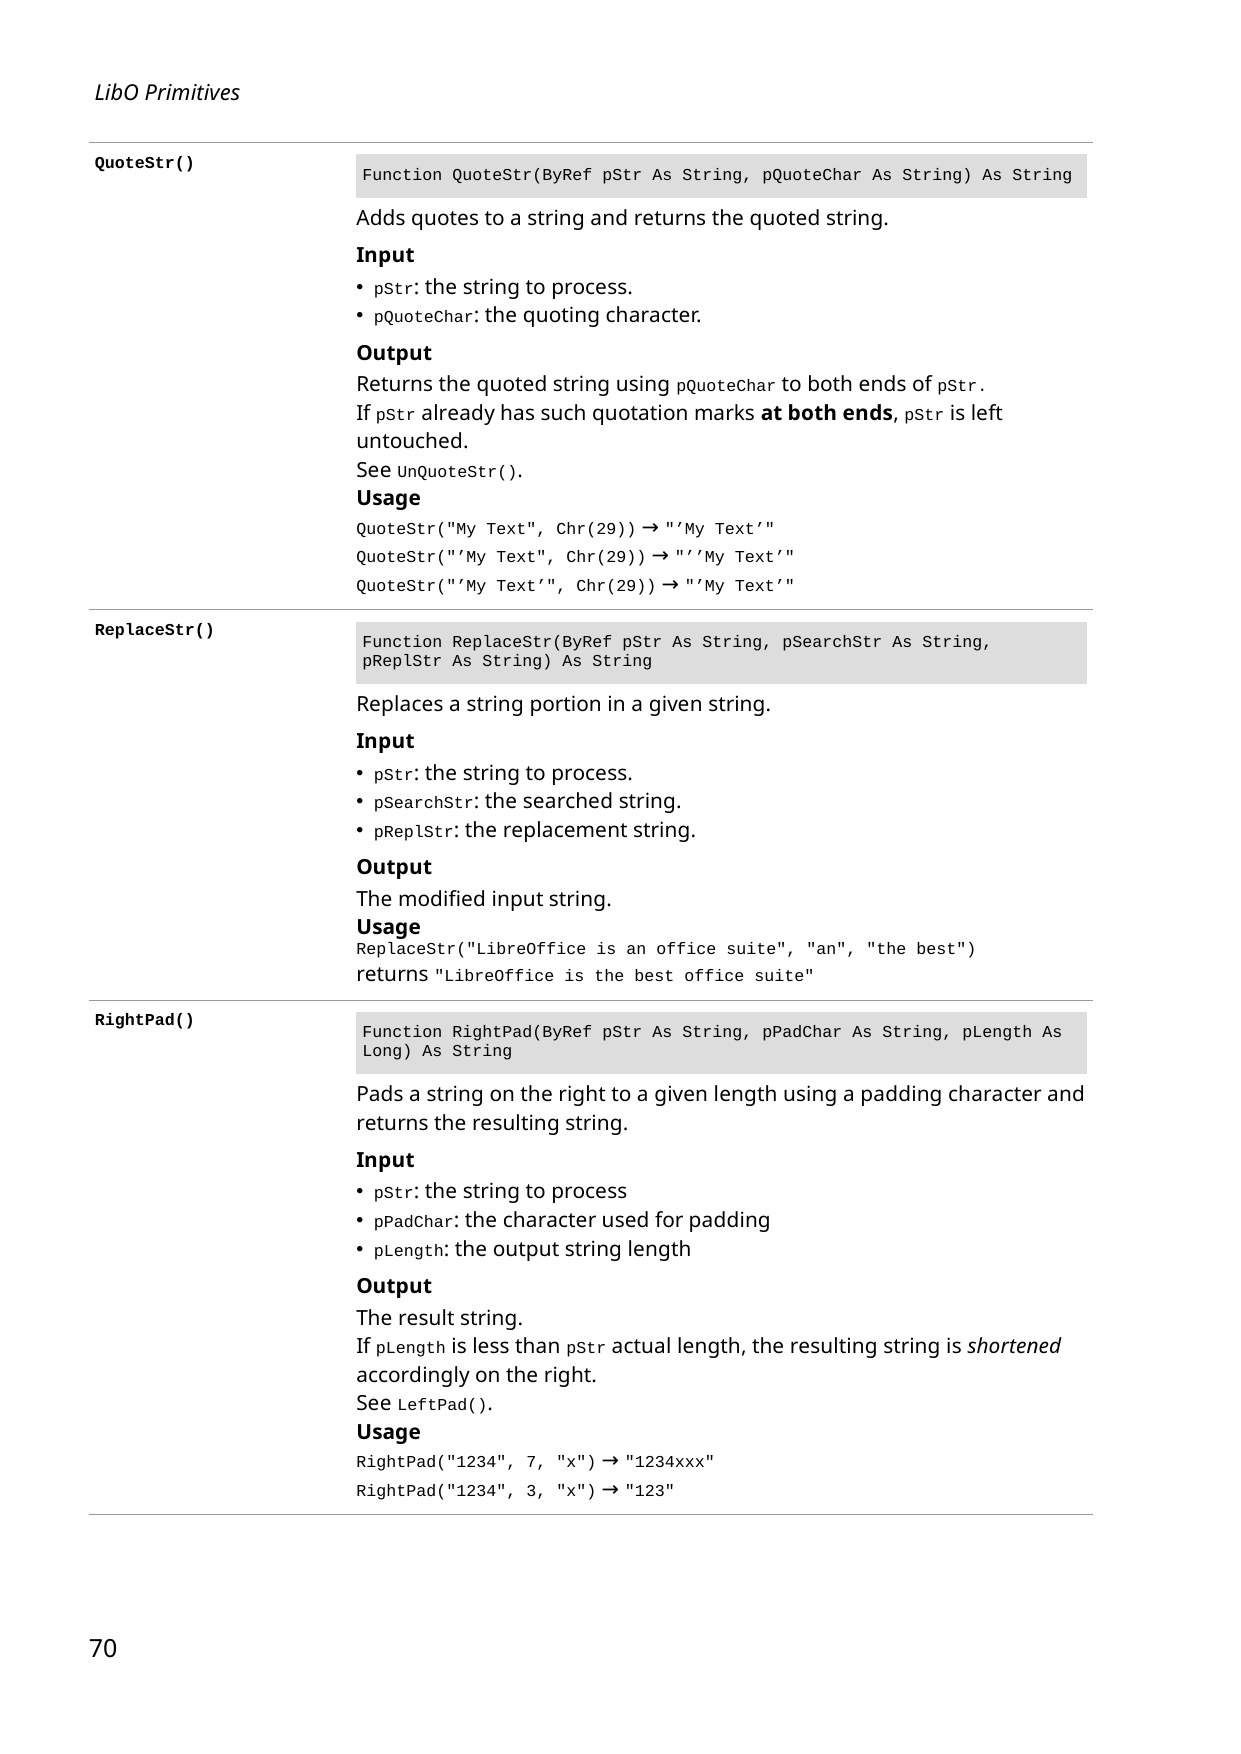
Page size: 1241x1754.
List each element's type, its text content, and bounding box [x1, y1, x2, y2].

table_cell RightPad() [89, 1001, 350, 1514]
table_cell ReplaceStr() [89, 610, 350, 999]
table_cell Function QuoteStr(ByRef pStr As String, pQuoteChar As String) As String Adds quotes to a string and returns the quoted string. Input pStr: the string to process. pQuoteChar: the quoting character. Output Returns the quoted string using pQuoteChar to both ends of pStr. If pStr already has such quotation marks at both ends, pStr is left untouched. See UnQuoteStr(). Usage QuoteStr("My Text", Chr(29)) → "’My Text’" QuoteStr("’My Text", Chr(29)) → "’’My Text’" QuoteStr("’My Text’", Chr(29)) → "’My Text’" [350, 143, 1093, 609]
table_cell QuoteStr() [89, 143, 350, 609]
table_cell Function RightPad(ByRef pStr As String, pPadChar As String, pLength As Long) As String Pads a string on the right to a given length using a padding character and returns the resulting string. Input pStr: the string to process pPadChar: the character used for padding pLength: the output string length Output The result string. If pLength is less than pStr actual length, the resulting string is shortened accordingly on the right. See LeftPad(). Usage RightPad("1234", 7, "x") → "1234xxx" RightPad("1234", 3, "x") → "123" [350, 1001, 1093, 1514]
table_cell Function ReplaceStr(ByRef pStr As String, pSearchStr As String, pReplStr As String) As String Replaces a string portion in a given string. Input pStr: the string to process. pSearchStr: the searched string. pReplStr: the replacement string. Output The modified input string. Usage ReplaceStr("LibreOffice is an office suite", "an", "the best") returns "LibreOffice is the best office suite" [350, 610, 1093, 999]
